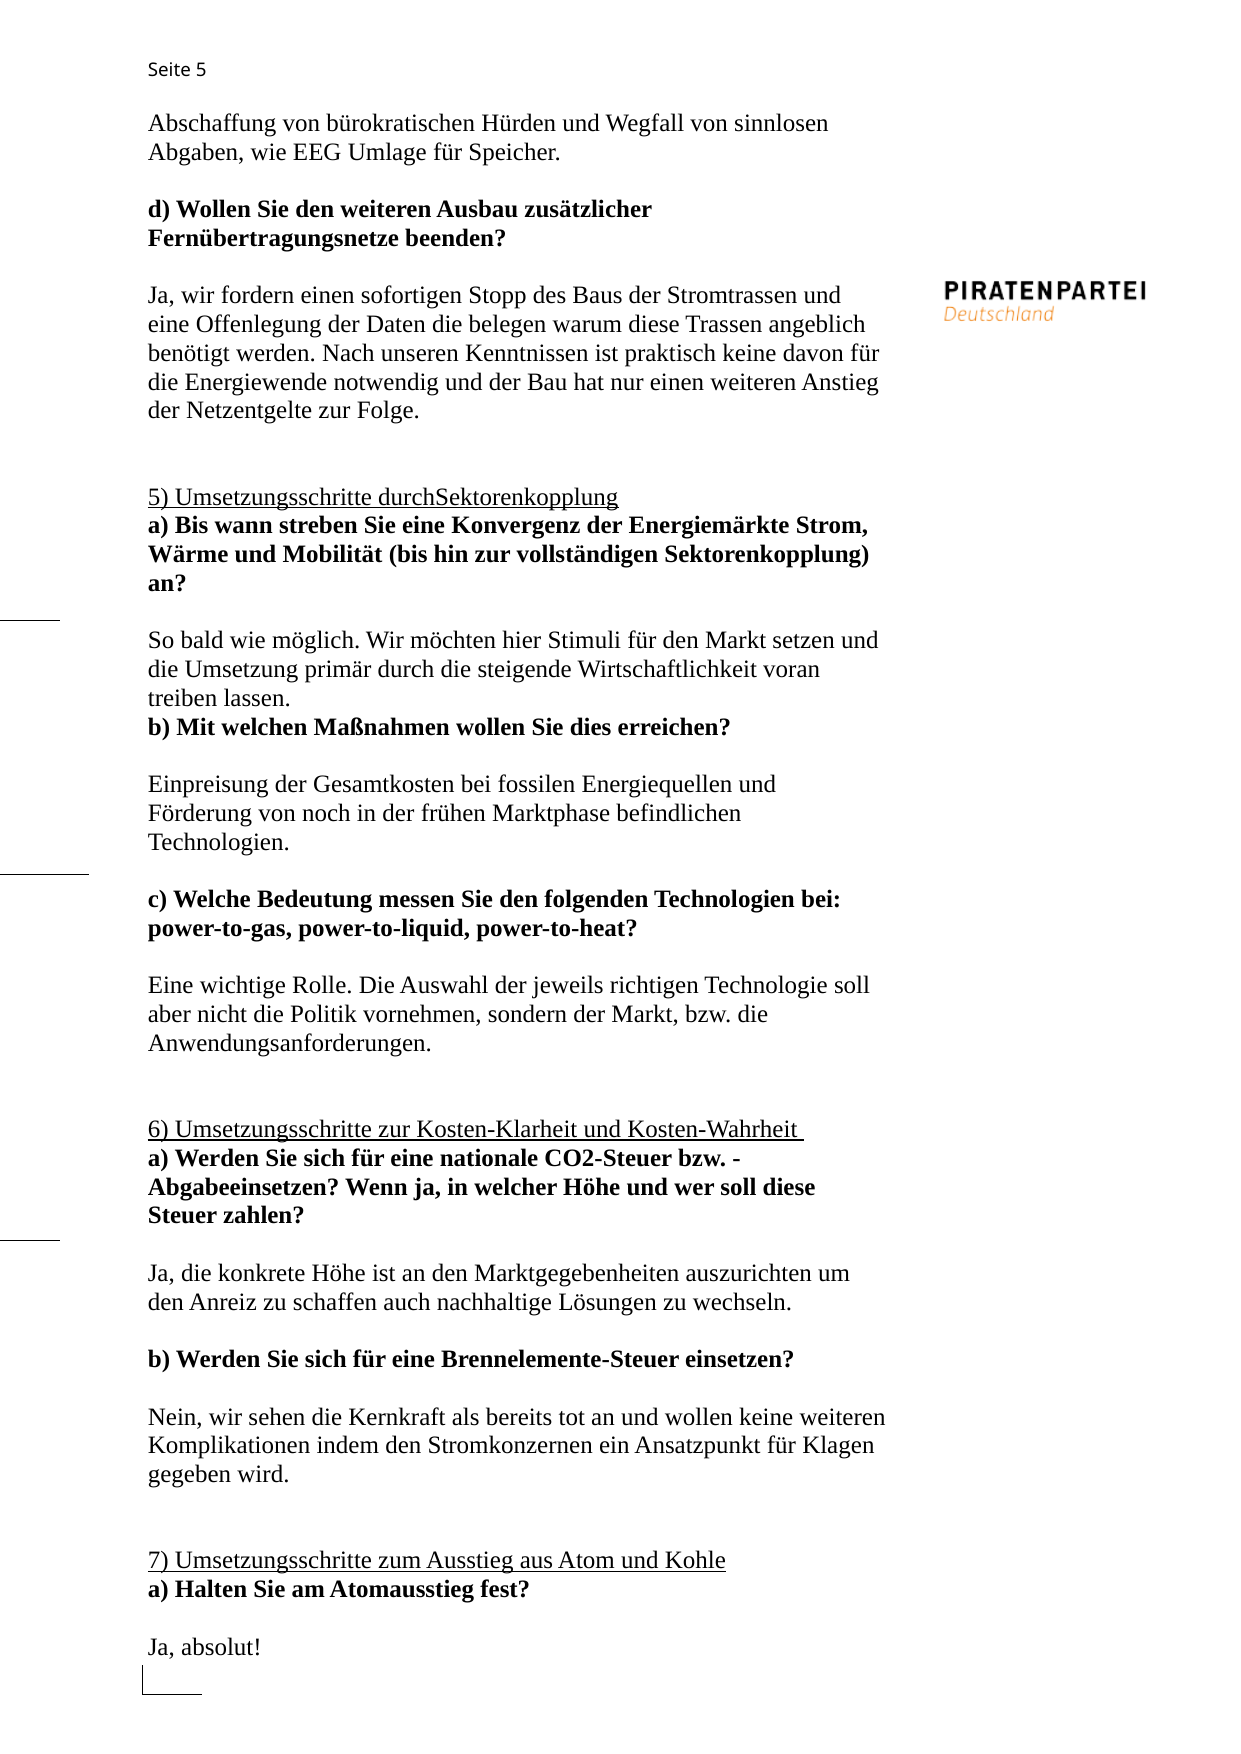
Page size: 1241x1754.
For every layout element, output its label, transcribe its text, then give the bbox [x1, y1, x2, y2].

text Ja, die konkrete Höhe ist an den Marktgegebenheiten auszurichten um den Anreiz zu schaffen auch nachhaltige Lösungen zu wechseln. [148, 1258, 886, 1316]
text a) Bis wann streben Sie eine Konvergenz der Energiemärkte Strom, Wärme und Mobilität (bis hin zur vollständigen Sektorenkopplung) an? [148, 511, 886, 597]
text Ja, absolut! [148, 1632, 886, 1661]
text b) Werden Sie sich für eine Brennelemente-Steuer einsetzen? [148, 1344, 886, 1373]
text Eine wichtige Rolle. Die Auswahl der jeweils richtigen Technologie soll aber nicht die Politik vornehmen, sondern der Markt, bzw. die Anwendungsanforderungen. [148, 971, 886, 1057]
text 7) Umsetzungsschritte zum Ausstieg aus Atom und Kohle [148, 1546, 886, 1574]
picture [821, 240, 1241, 361]
text Einpreisung der Gesamtkosten bei fossilen Energiequellen und Förderung von noch in der frühen Marktphase befindlichen Technologien. [148, 769, 886, 856]
text So bald wie möglich. Wir möchten hier Stimuli für den Markt setzen und die Umsetzung primär durch die steigende Wirtschaftlichkeit voran treiben lassen. [148, 626, 886, 712]
text a) Werden Sie sich für eine nationale CO2-Steuer bzw. -Abgabeeinsetzen? Wenn ja, in welcher Höhe und wer soll diese Steuer zahlen? [148, 1143, 886, 1229]
text c) Welche Bedeutung messen Sie den folgenden Technologien bei: power-to-gas, power-to-liquid, power-to-heat? [148, 884, 886, 942]
text a) Halten Sie am Atomausstieg fest? [148, 1574, 886, 1603]
text d) Wollen Sie den weiteren Ausbau zusätzlicher Fernübertragungsnetze beenden? [148, 194, 886, 252]
text 5) Umsetzungsschritte durchSektorenkopplung [148, 482, 886, 511]
text Nein, wir sehen die Kernkraft als bereits tot an und wollen keine weiteren Komplikationen indem den Stromkonzernen ein Ansatzpunkt für Klagen gegeben wird. [148, 1402, 886, 1488]
text 6) Umsetzungsschritte zur Kosten-Klarheit und Kosten-Wahrheit [148, 1114, 886, 1143]
text Abschaffung von bürokratischen Hürden und Wegfall von sinnlosen Abgaben, wie EEG Umlage für Speicher. [148, 108, 886, 166]
text b) Mit welchen Maßnahmen wollen Sie dies erreichen? [148, 712, 886, 741]
text Ja, wir fordern einen sofortigen Stopp des Baus der Stromtrassen und eine Offenlegung der Daten die belegen warum diese Trassen angeblich benötigt werden. Nach unseren Kenntnissen ist praktisch keine davon für die Energiewende notwendig und der Bau hat nur einen weiteren Anstieg der Netzentgelte zur Folge. [148, 281, 886, 424]
